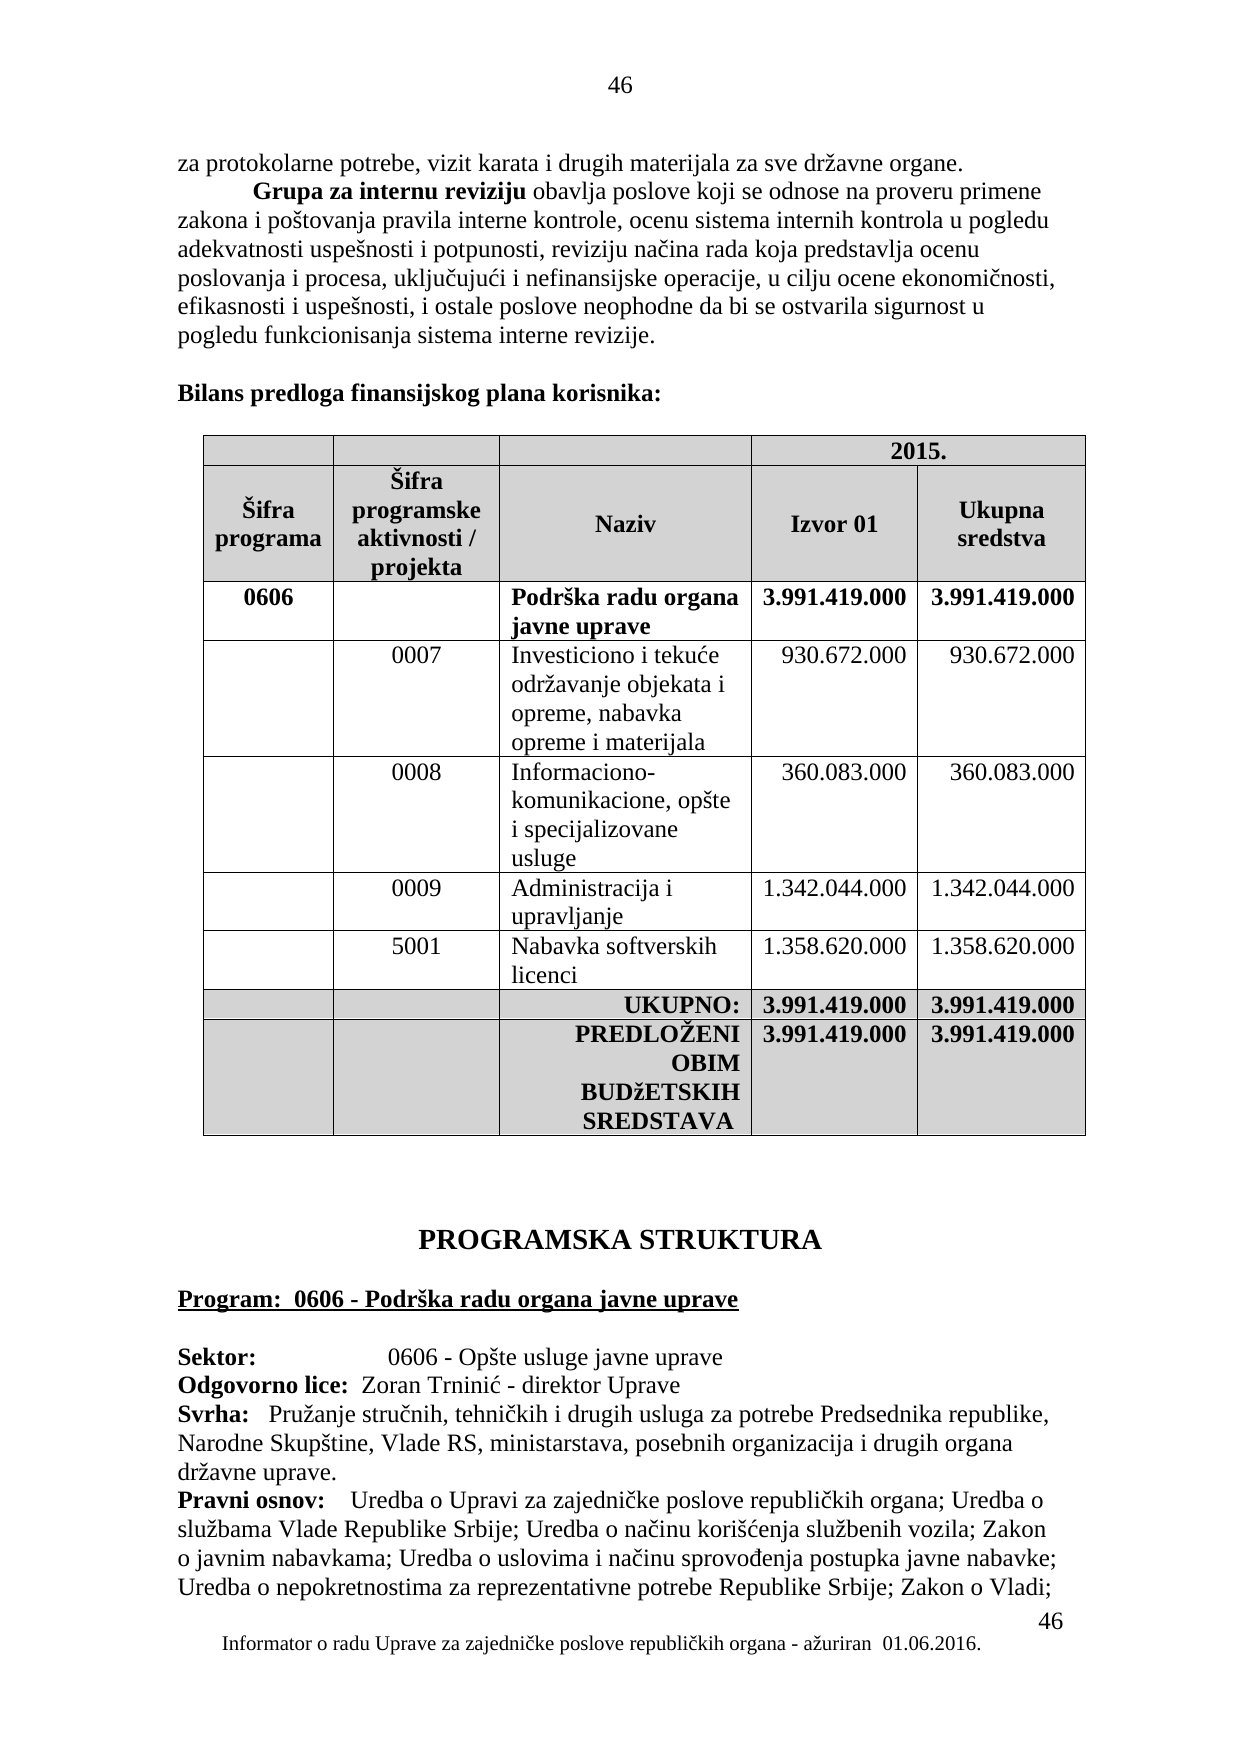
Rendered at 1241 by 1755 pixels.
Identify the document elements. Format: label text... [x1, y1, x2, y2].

table_cell Ukupna sredstva [918, 466, 1085, 581]
table_cell 0008 [334, 757, 499, 872]
table_cell [204, 641, 333, 756]
table_cell [204, 757, 333, 872]
table_header [204, 436, 333, 465]
table_cell Podrška radu organa javne uprave [500, 582, 751, 639]
table_cell Naziv [500, 466, 751, 581]
text Program: 0606 - Podrška radu organa javne uprave [177, 1255, 1063, 1313]
table_cell Izvor 01 [752, 466, 917, 581]
table_cell Nabavka softverskih licenci [500, 931, 751, 989]
table_cell Šifra programa [204, 466, 333, 581]
table_cell 3.991.419.000 [752, 1020, 917, 1134]
table_cell [334, 990, 499, 1018]
table_cell 3.991.419.000 [752, 990, 917, 1018]
table_cell 930.672.000 [918, 641, 1085, 756]
table_cell UKUPNO: [500, 990, 751, 1018]
table_cell 930.672.000 [752, 641, 917, 756]
table_cell Informaciono-komunikacione, opšte i specijalizovane usluge [500, 757, 751, 872]
table_cell 360.083.000 [918, 757, 1085, 872]
text Sektor: 0606 - Opšte usluge javne uprave Odgovorno lice: Zoran Trninić - direktor Uprave Svrha: Pružanje stručnih, tehničkih i drugih usluga za potrebe Predsednika republike, Narodne Skupštine, Vlade RS, ministarstava, posebnih organizacija i drugih organa državne uprave. Pravni osnov: Uredba o Upravi za zajedničke poslove republičkih organa; Uredba o službama Vlade Republike Srbije; Uredba o načinu korišćenja službenih vozila; Zakon o javnim nabavkama; Uredba o uslovima i načinu sprovođenja postupka javne nabavke; Uredba o nepokretnostima za reprezentativne potrebe Republike Srbije; Zakon o Vladi; [177, 1313, 1063, 1600]
table_cell [204, 931, 333, 989]
table_cell 3.991.419.000 [918, 990, 1085, 1018]
table_cell 1.342.044.000 [752, 873, 917, 930]
table_cell [204, 873, 333, 930]
table_header 2015. [752, 436, 1085, 465]
table_cell 0007 [334, 641, 499, 756]
table_cell [204, 1020, 333, 1134]
table_header [500, 436, 751, 465]
table_cell 1.358.620.000 [752, 931, 917, 989]
table_cell 1.358.620.000 [918, 931, 1085, 989]
table_cell 0009 [334, 873, 499, 930]
table_cell 3.991.419.000 [918, 582, 1085, 639]
text za protokolarne potrebe, vizit karata i drugih materijala za sve državne organe. Grupa za internu reviziju obavlјa poslove koji se odnose na proveru primene zakona i poštovanja pravila interne kontrole, ocenu sistema internih kontrola u pogledu adekvatnosti uspešnosti i potpunosti, reviziju načina rada koja predstavlјa ocenu poslovanja i procesa, uklјučujući i nefinansijske operacije, u cilјu ocene ekonomičnosti, efikasnosti i uspešnosti, i ostale poslove neophodne da bi se ostvarila sigurnost u pogledu funkcionisanja sistema interne revizije. Bilans predloga finansijskog plana korisnika: [162, 148, 1063, 406]
table_cell Administracija i upravlјanje [500, 873, 751, 930]
table_cell 3.991.419.000 [918, 1020, 1085, 1134]
table_cell 360.083.000 [752, 757, 917, 872]
table_cell Investiciono i tekuće održavanje objekata i opreme, nabavka opreme i materijala [500, 641, 751, 756]
text PROGRAMSKA STRUKTURA [177, 1222, 1063, 1255]
table_header [334, 436, 499, 465]
table_cell 3.991.419.000 [752, 582, 917, 639]
table_cell Šifra programske aktivnosti / projekta [334, 466, 499, 581]
table_cell 5001 [334, 931, 499, 989]
table_cell [204, 990, 333, 1018]
table_cell 1.342.044.000 [918, 873, 1085, 930]
table_cell [334, 1020, 499, 1134]
table_cell 0606 [204, 582, 333, 639]
table_cell PREDLOŽENI OBIM BUDžETSKIH SREDSTAVA [500, 1020, 751, 1134]
table_cell [334, 582, 499, 639]
